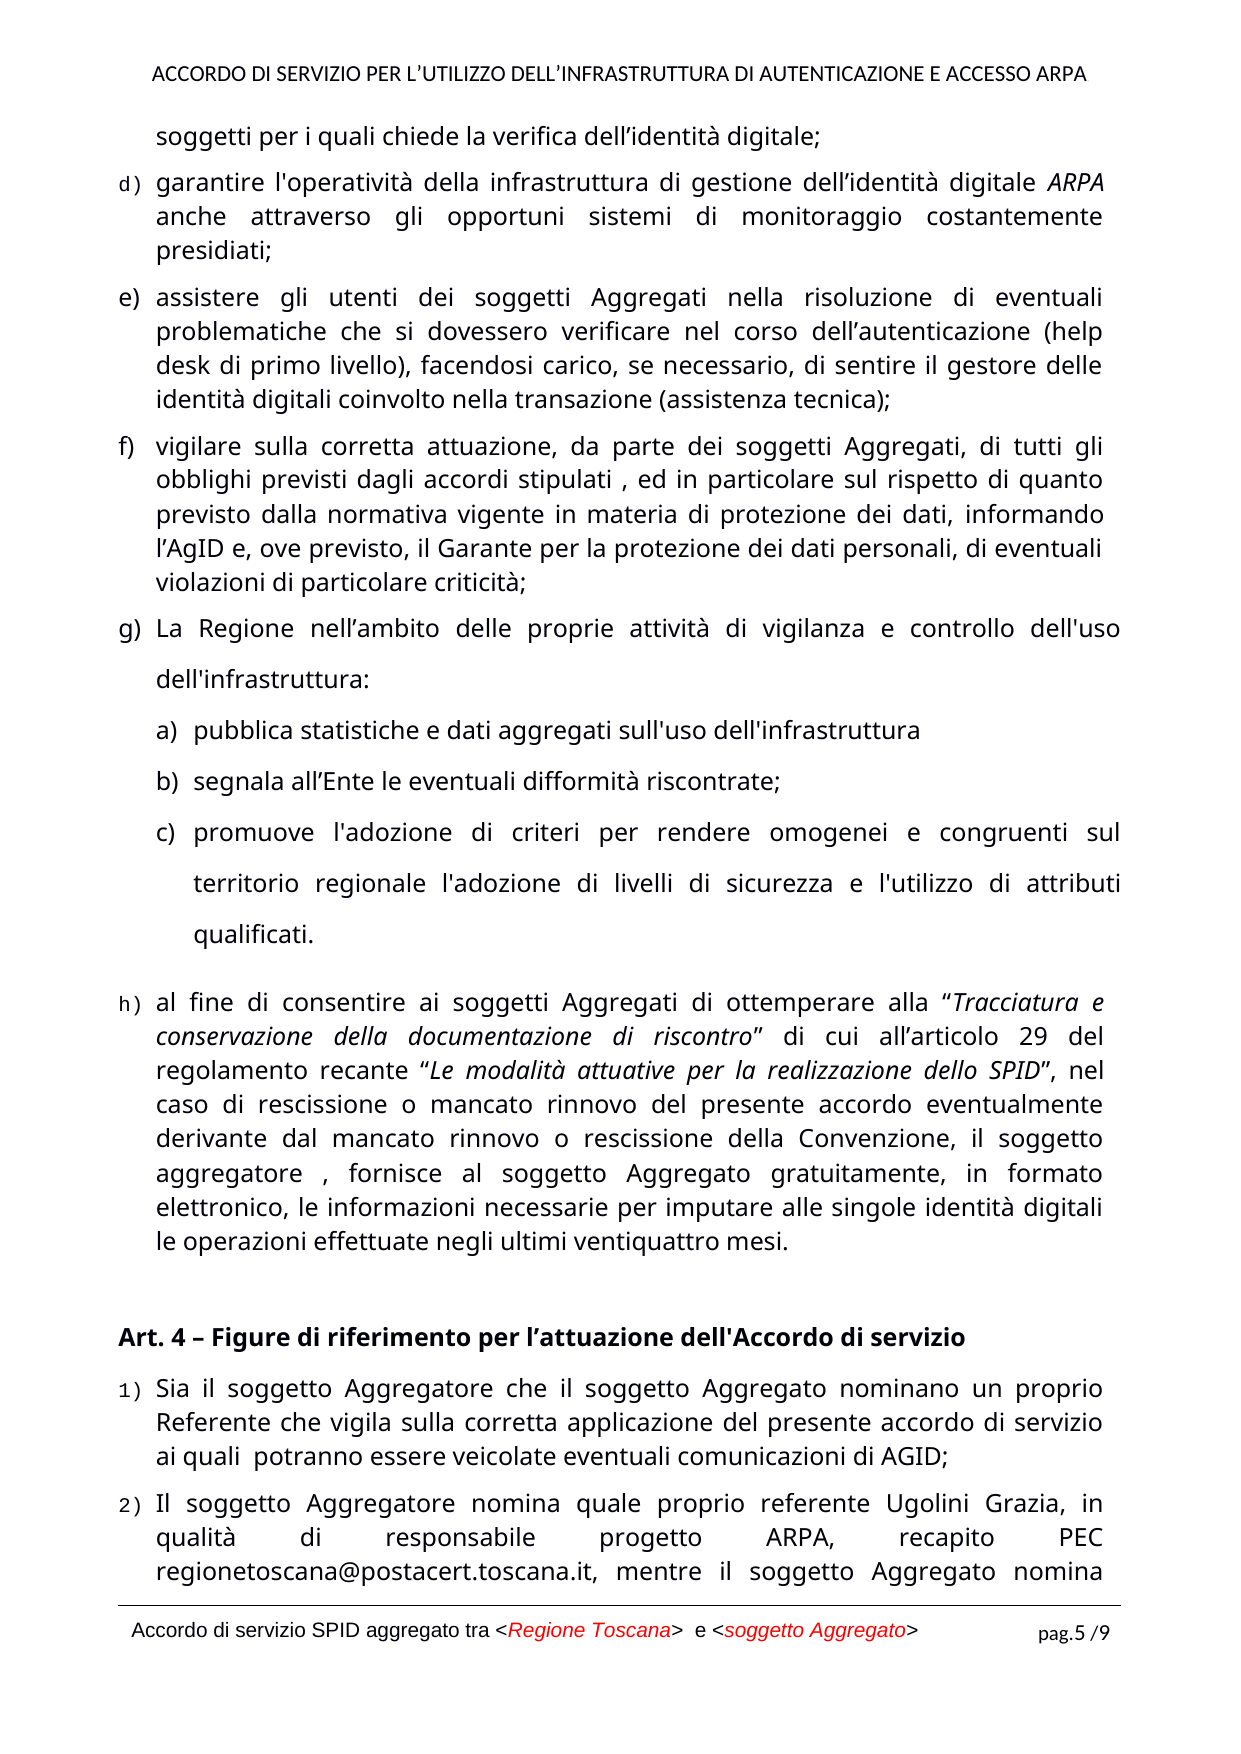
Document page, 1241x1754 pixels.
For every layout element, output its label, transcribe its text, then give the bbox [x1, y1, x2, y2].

list garantire l'operatività della infrastruttura di gestione dell’identità digitale ARPA anche attraverso gli opportuni sistemi di monitoraggio costantemente presidiati; [118, 165, 1104, 267]
list segnala all’Ente le eventuali difformità riscontrate; [156, 764, 1122, 798]
list La Regione nell’ambito delle proprie attività di vigilanza e controllo dell'uso dell'infrastruttura: [118, 611, 1122, 696]
list al fine di consentire ai soggetti Aggregati di ottemperare alla “Tracciatura e conservazione della documentazione di riscontro” di cui all’articolo 29 del regolamento recante “Le modalità attuative per la realizzazione dello SPID”, nel caso di rescissione o mancato rinnovo del presente accordo eventualmente derivante dal mancato rinnovo o rescissione della Convenzione, il soggetto aggregatore , fornisce al soggetto Aggregato gratuitamente, in formato elettronico, le informazioni necessarie per imputare alle singole identità digitali le operazioni effettuate negli ultimi ventiquattro mesi. [118, 985, 1104, 1257]
text Art. 4 – Figure di riferimento per l’attuazione dell'Accordo di servizio [118, 1320, 1104, 1354]
list assistere gli utenti dei soggetti Aggregati nella risoluzione di eventuali problematiche che si dovessero verificare nel corso dell’autenticazione (help desk di primo livello), facendosi carico, se necessario, di sentire il gestore delle identità digitali coinvolto nella transazione (assistenza tecnica); [118, 279, 1104, 416]
list soggetti per i quali chiede la verifica dell’identità digitale; [118, 118, 1104, 152]
list vigilare sulla corretta attuazione, da parte dei soggetti Aggregati, di tutti gli obblighi previsti dagli accordi stipulati , ed in particolare sul rispetto di quanto previsto dalla normativa vigente in materia di protezione dei dati, informando l’AgID e, ove previsto, il Garante per la protezione dei dati personali, di eventuali violazioni di particolare criticità; [118, 428, 1104, 598]
list promuove l'adozione di criteri per rendere omogenei e congruenti sul territorio regionale l'adozione di livelli di sicurezza e l'utilizzo di attributi qualificati. [156, 815, 1122, 951]
list Il soggetto Aggregatore nomina quale proprio referente Ugolini Grazia, in qualità di responsabile progetto ARPA, recapito PEC regionetoscana@postacert.toscana.it, mentre il soggetto Aggregato nomina [118, 1485, 1104, 1587]
list pubblica statistiche e dati aggregati sull'uso dell'infrastruttura [156, 713, 1122, 747]
list Sia il soggetto Aggregatore che il soggetto Aggregato nominano un proprio Referente che vigila sulla corretta applicazione del presente accordo di servizio ai quali potranno essere veicolate eventuali comunicazioni di AGID; [118, 1371, 1104, 1473]
